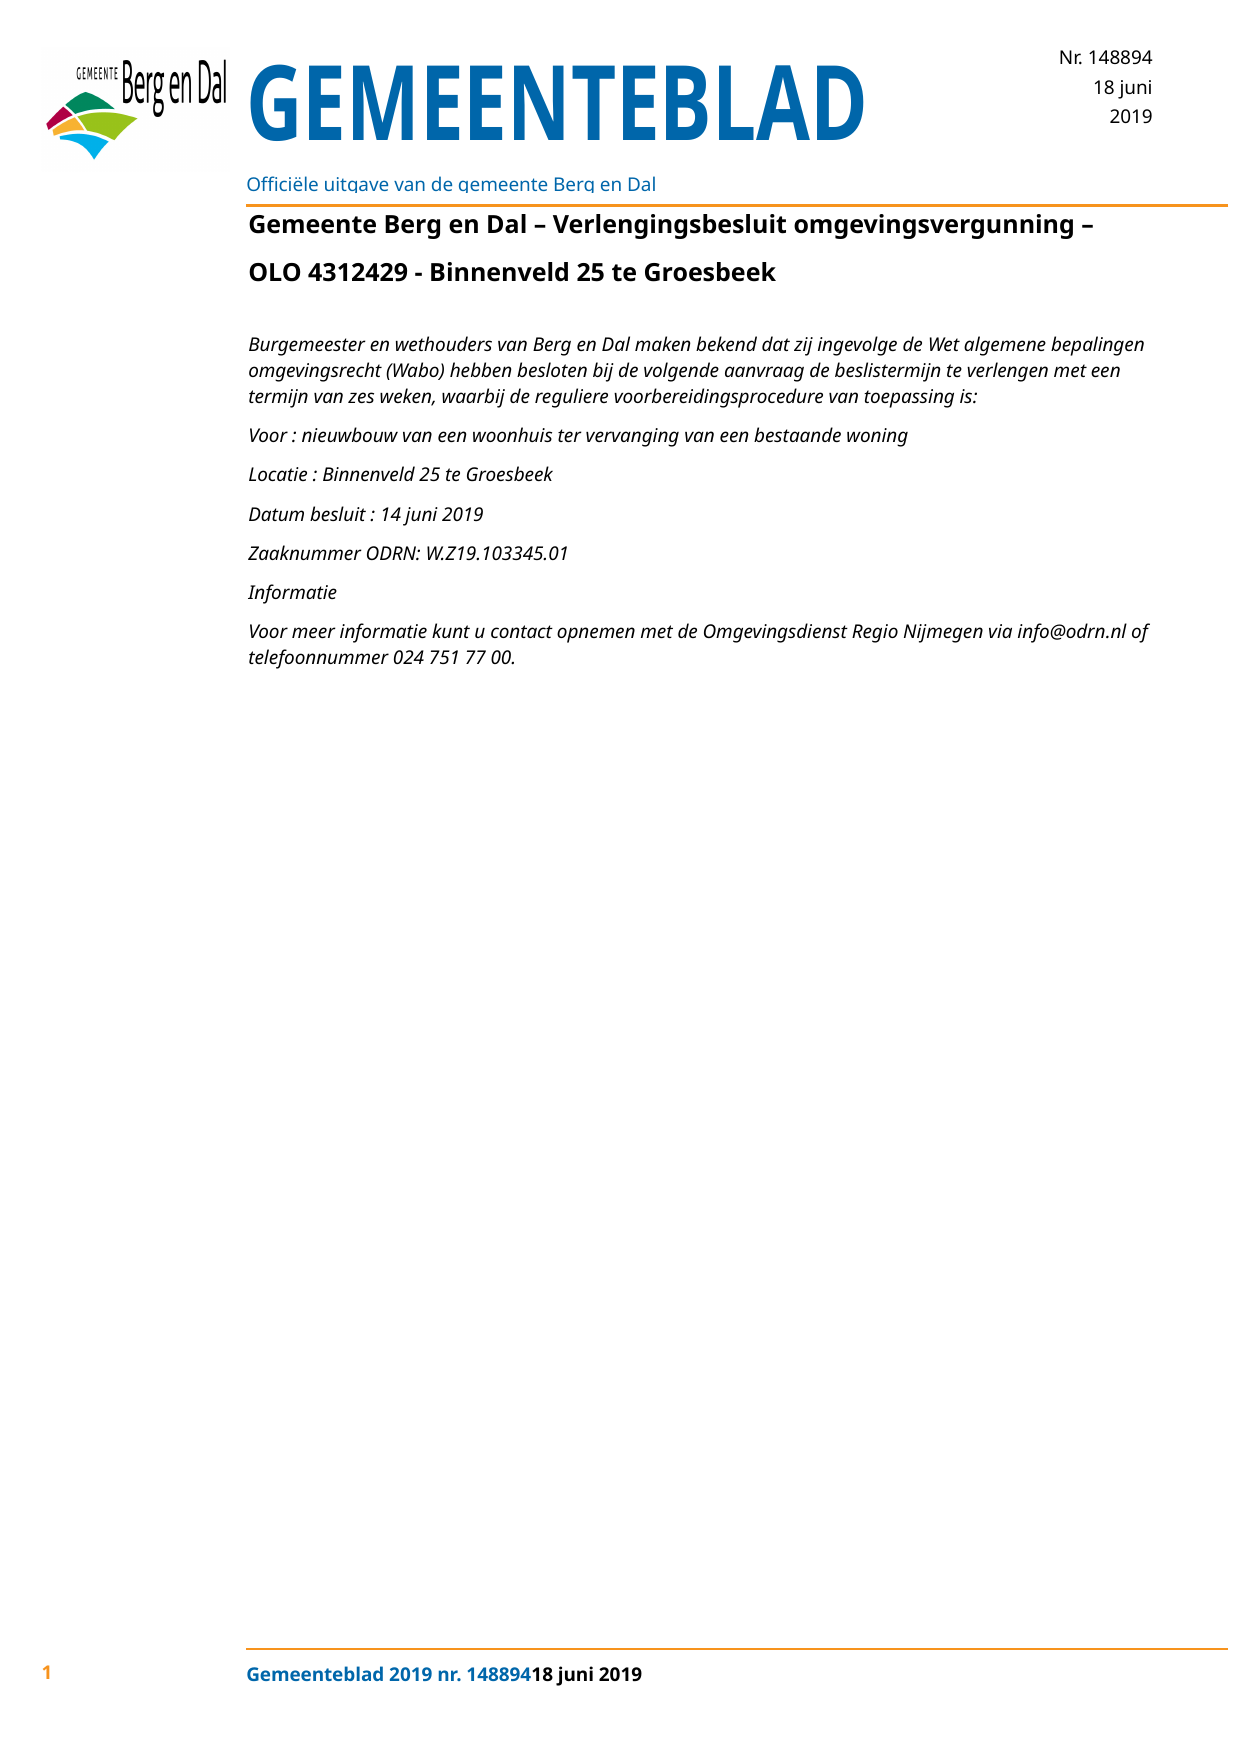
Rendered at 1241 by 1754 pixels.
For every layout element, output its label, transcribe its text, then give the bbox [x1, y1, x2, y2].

text Gemeente Berg en Dal – Verlengingsbesluit omgevingsvergunning – OLO 4312429 - Binnenveld 25 te Groesbeek [248, 207, 1152, 288]
picture [41, 47, 231, 172]
text Voor meer informatie kunt u contact opnemen met de Omgevingsdienst Regio Nijmegen via info@odrn.nl of telefoonnummer 024 751 77 00. [248, 618, 1152, 670]
text Datum besluit : 14 juni 2019 [248, 501, 1152, 526]
text Voor : nieuwbouw van een woonhuis ter vervanging van een bestaande woning [248, 422, 1152, 448]
text Zaaknummer ODRN: W.Z19.103345.01 [248, 540, 1152, 566]
text Locatie : Binnenveld 25 te Groesbeek [248, 461, 1152, 487]
text Informatie [248, 579, 1152, 605]
text Burgemeester en wethouders van Berg en Dal maken bekend dat zij ingevolge de Wet algemene bepalingen omgevingsrecht (Wabo) hebben besloten bij de volgende aanvraag de beslistermijn te verlengen met een termijn van zes weken, waarbij de reguliere voorbereidingsprocedure van toepassing is: [248, 331, 1152, 409]
